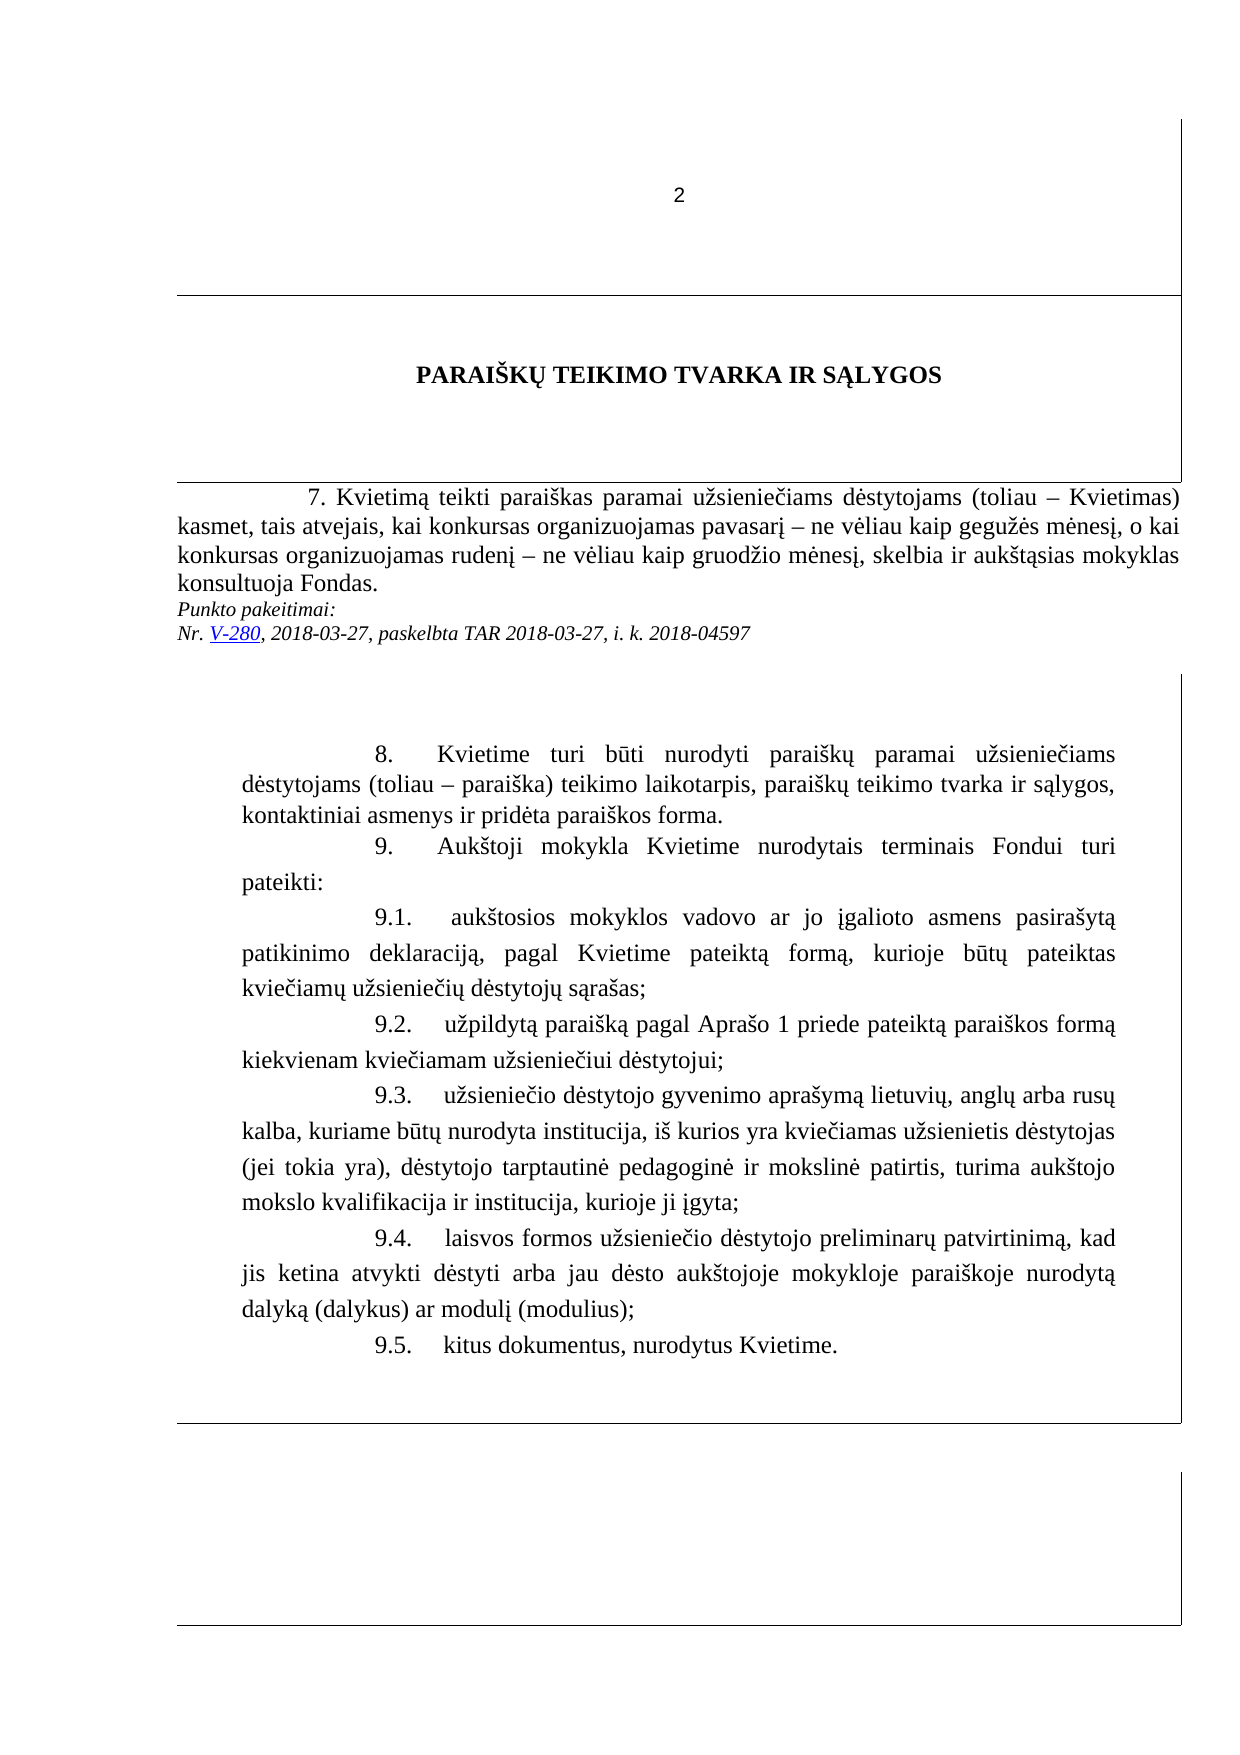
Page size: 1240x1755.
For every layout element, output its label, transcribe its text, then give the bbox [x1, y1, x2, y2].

text Punkto pakeitimai: [177, 597, 1181, 621]
text 9.3. užsieniečio dėstytojo gyvenimo aprašymą lietuvių, anglų arba rusų kalba, kuriame būtų nurodyta institucija, iš kurios yra kviečiamas užsienietis dėstytojas (jei tokia yra), dėstytojo tarptautinė pedagoginė ir mokslinė patirtis, turima aukštojo mokslo kvalifikacija ir institucija, kurioje ji įgyta; [177, 1016, 1181, 1158]
text 9.2. užpildytą paraišką pagal Aprašo 1 priede pateiktą paraiškos formą kiekvienam kviečiamam užsieniečiui dėstytojui; [177, 944, 1181, 1016]
text PARAIŠKŲ TEIKIMO TVARKA IR SĄLYGOS [177, 296, 1181, 389]
text 7. Kvietimą teikti paraiškas paramai užsieniečiams dėstytojams (toliau – Kvietimas) kasmet, tais atvejais, kai konkursas organizuojamas pavasarį – ne vėliau kaip gegužės mėnesį, o kai konkursas organizuojamas rudenį – ne vėliau kaip gruodžio mėnesį, skelbia ir aukštąsias mokyklas konsultuoja Fondas. [177, 482, 1181, 597]
text 9. Aukštoji mokykla Kvietime nurodytais terminais Fondui turi pateikti: [177, 766, 1181, 838]
text 9.5. kitus dokumentus, nurodytus Kvietime. [177, 1265, 1181, 1423]
text Nr. V-280, 2018-03-27, paskelbta TAR 2018-03-27, i. k. 2018-04597 [177, 621, 1181, 645]
text 9.1. aukštosios mokyklos vadovo ar jo įgalioto asmens pasirašytą patikinimo deklaraciją, pagal Kvietime pateiktą formą, kurioje būtų pateiktas kviečiamų užsieniečių dėstytojų sąrašas; [177, 838, 1181, 944]
text 9.4. laisvos formos užsieniečio dėstytojo preliminarų patvirtinimą, kad jis ketina atvykti dėstyti arba jau dėsto aukštojoje mokykloje paraiškoje nurodytą dalyką (dalykus) ar modulį (modulius); [177, 1158, 1181, 1265]
text 8. Kvietime turi būti nurodyti paraiškų paramai užsieniečiams dėstytojams (toliau – paraiška) teikimo laikotarpis, paraiškų teikimo tvarka ir sąlygos, kontaktiniai asmenys ir pridėta paraiškos forma. [177, 674, 1181, 766]
